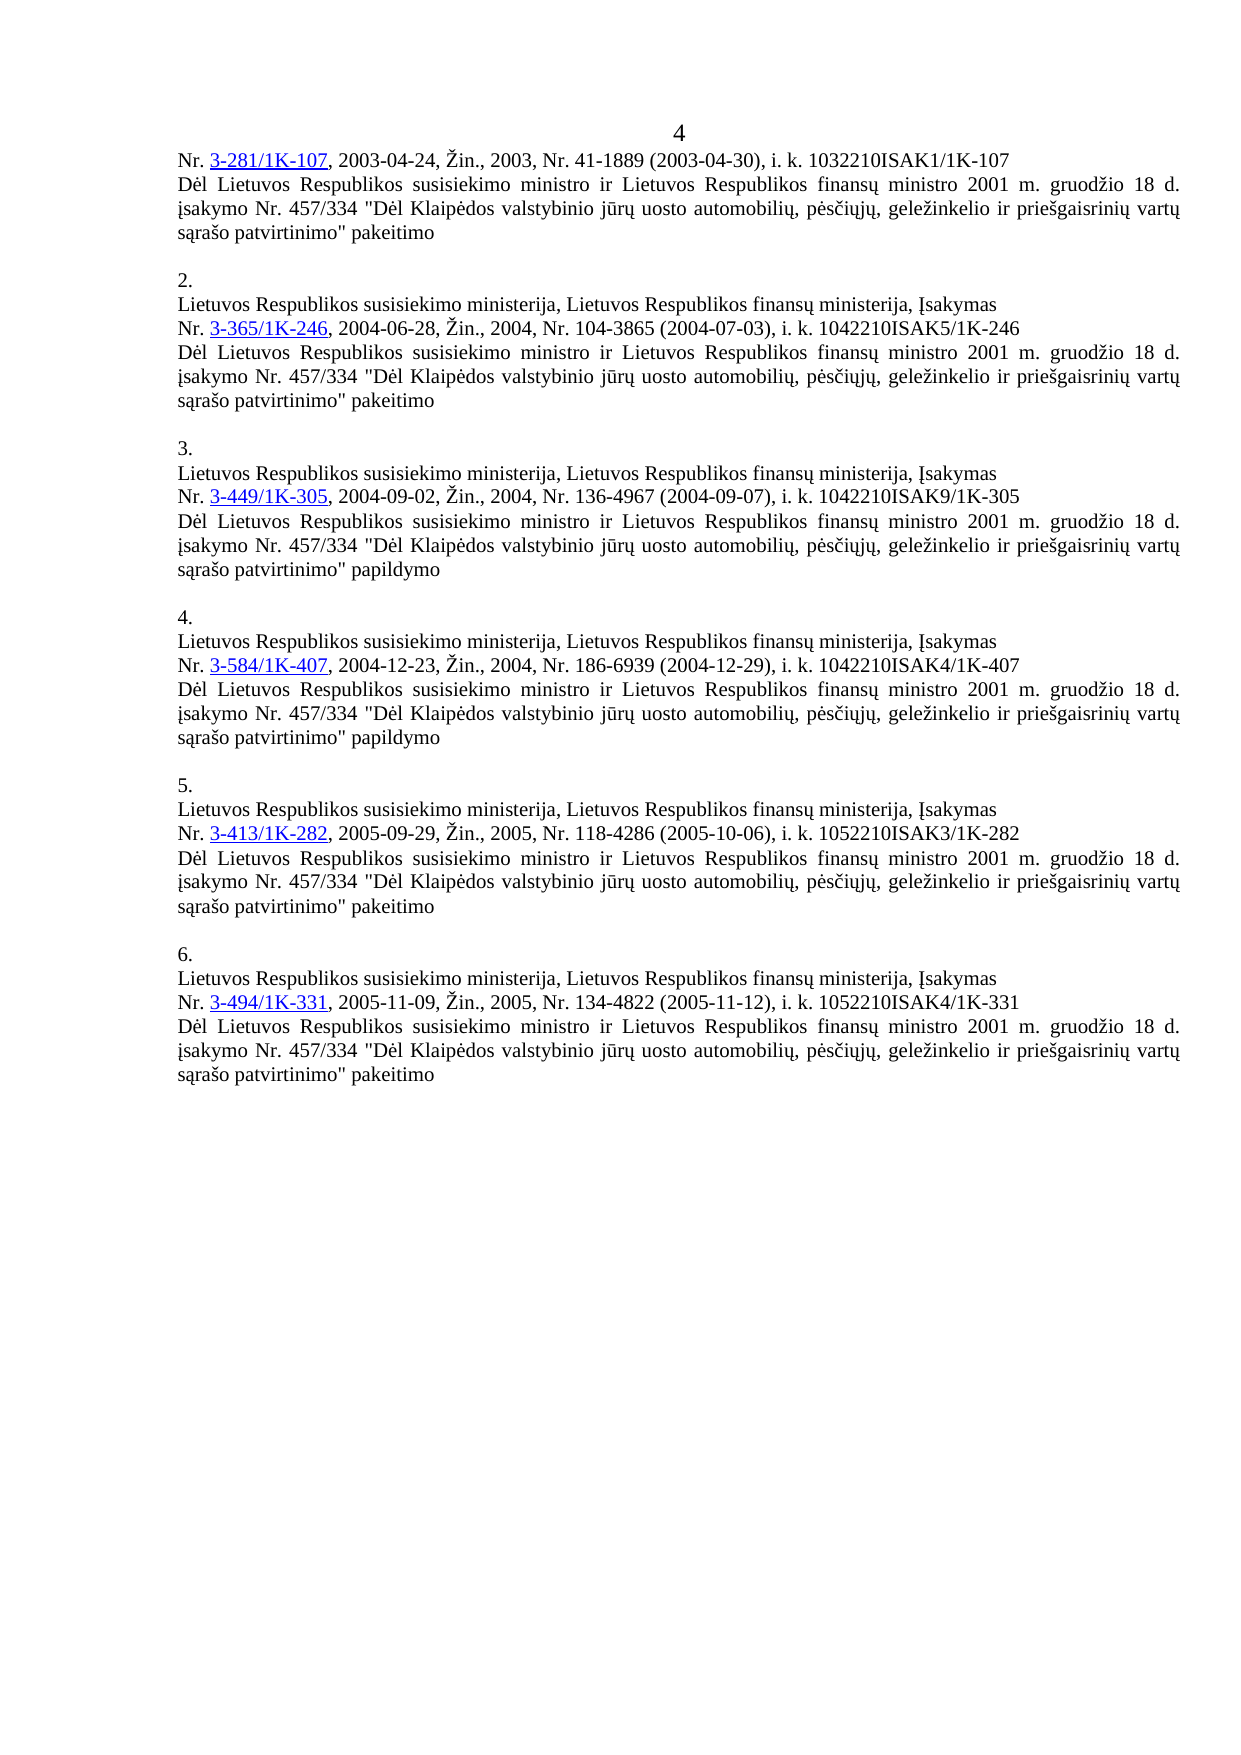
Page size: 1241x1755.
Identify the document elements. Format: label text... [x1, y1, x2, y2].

text Dėl Lietuvos Respublikos susisiekimo ministro ir Lietuvos Respublikos finansų ministro 2001 m. gruodžio 18 d. įsakymo Nr. 457/334 "Dėl Klaipėdos valstybinio jūrų uosto automobilių, pėsčiųjų, geležinkelio ir priešgaisrinių vartų sąrašo patvirtinimo" pakeitimo [177, 340, 1181, 412]
text 5. [177, 773, 1181, 797]
text Nr. 3-494/1K-331, 2005-11-09, Žin., 2005, Nr. 134-4822 (2005-11-12), i. k. 1052210ISAK4/1K-331 [177, 990, 1181, 1014]
text Dėl Lietuvos Respublikos susisiekimo ministro ir Lietuvos Respublikos finansų ministro 2001 m. gruodžio 18 d. įsakymo Nr. 457/334 "Dėl Klaipėdos valstybinio jūrų uosto automobilių, pėsčiųjų, geležinkelio ir priešgaisrinių vartų sąrašo patvirtinimo" pakeitimo [177, 172, 1181, 244]
text 3. [177, 436, 1181, 460]
text 2. [177, 268, 1181, 292]
text Dėl Lietuvos Respublikos susisiekimo ministro ir Lietuvos Respublikos finansų ministro 2001 m. gruodžio 18 d. įsakymo Nr. 457/334 "Dėl Klaipėdos valstybinio jūrų uosto automobilių, pėsčiųjų, geležinkelio ir priešgaisrinių vartų sąrašo patvirtinimo" papildymo [177, 677, 1181, 749]
text 4. [177, 605, 1181, 629]
text 6. [177, 942, 1181, 966]
text Dėl Lietuvos Respublikos susisiekimo ministro ir Lietuvos Respublikos finansų ministro 2001 m. gruodžio 18 d. įsakymo Nr. 457/334 "Dėl Klaipėdos valstybinio jūrų uosto automobilių, pėsčiųjų, geležinkelio ir priešgaisrinių vartų sąrašo patvirtinimo" pakeitimo [177, 845, 1181, 918]
text Lietuvos Respublikos susisiekimo ministerija, Lietuvos Respublikos finansų ministerija, Įsakymas [177, 460, 1181, 484]
text Nr. 3-584/1K-407, 2004-12-23, Žin., 2004, Nr. 186-6939 (2004-12-29), i. k. 1042210ISAK4/1K-407 [177, 653, 1181, 677]
text Lietuvos Respublikos susisiekimo ministerija, Lietuvos Respublikos finansų ministerija, Įsakymas [177, 797, 1181, 821]
text Lietuvos Respublikos susisiekimo ministerija, Lietuvos Respublikos finansų ministerija, Įsakymas [177, 292, 1181, 316]
text Nr. 3-449/1K-305, 2004-09-02, Žin., 2004, Nr. 136-4967 (2004-09-07), i. k. 1042210ISAK9/1K-305 [177, 484, 1181, 508]
text Lietuvos Respublikos susisiekimo ministerija, Lietuvos Respublikos finansų ministerija, Įsakymas [177, 966, 1181, 990]
text Dėl Lietuvos Respublikos susisiekimo ministro ir Lietuvos Respublikos finansų ministro 2001 m. gruodžio 18 d. įsakymo Nr. 457/334 "Dėl Klaipėdos valstybinio jūrų uosto automobilių, pėsčiųjų, geležinkelio ir priešgaisrinių vartų sąrašo patvirtinimo" pakeitimo [177, 1014, 1181, 1086]
text Nr. 3-365/1K-246, 2004-06-28, Žin., 2004, Nr. 104-3865 (2004-07-03), i. k. 1042210ISAK5/1K-246 [177, 316, 1181, 340]
text Nr. 3-281/1K-107, 2003-04-24, Žin., 2003, Nr. 41-1889 (2003-04-30), i. k. 1032210ISAK1/1K-107 [177, 148, 1181, 172]
text Nr. 3-413/1K-282, 2005-09-29, Žin., 2005, Nr. 118-4286 (2005-10-06), i. k. 1052210ISAK3/1K-282 [177, 821, 1181, 845]
text Lietuvos Respublikos susisiekimo ministerija, Lietuvos Respublikos finansų ministerija, Įsakymas [177, 629, 1181, 653]
text Dėl Lietuvos Respublikos susisiekimo ministro ir Lietuvos Respublikos finansų ministro 2001 m. gruodžio 18 d. įsakymo Nr. 457/334 "Dėl Klaipėdos valstybinio jūrų uosto automobilių, pėsčiųjų, geležinkelio ir priešgaisrinių vartų sąrašo patvirtinimo" papildymo [177, 508, 1181, 581]
